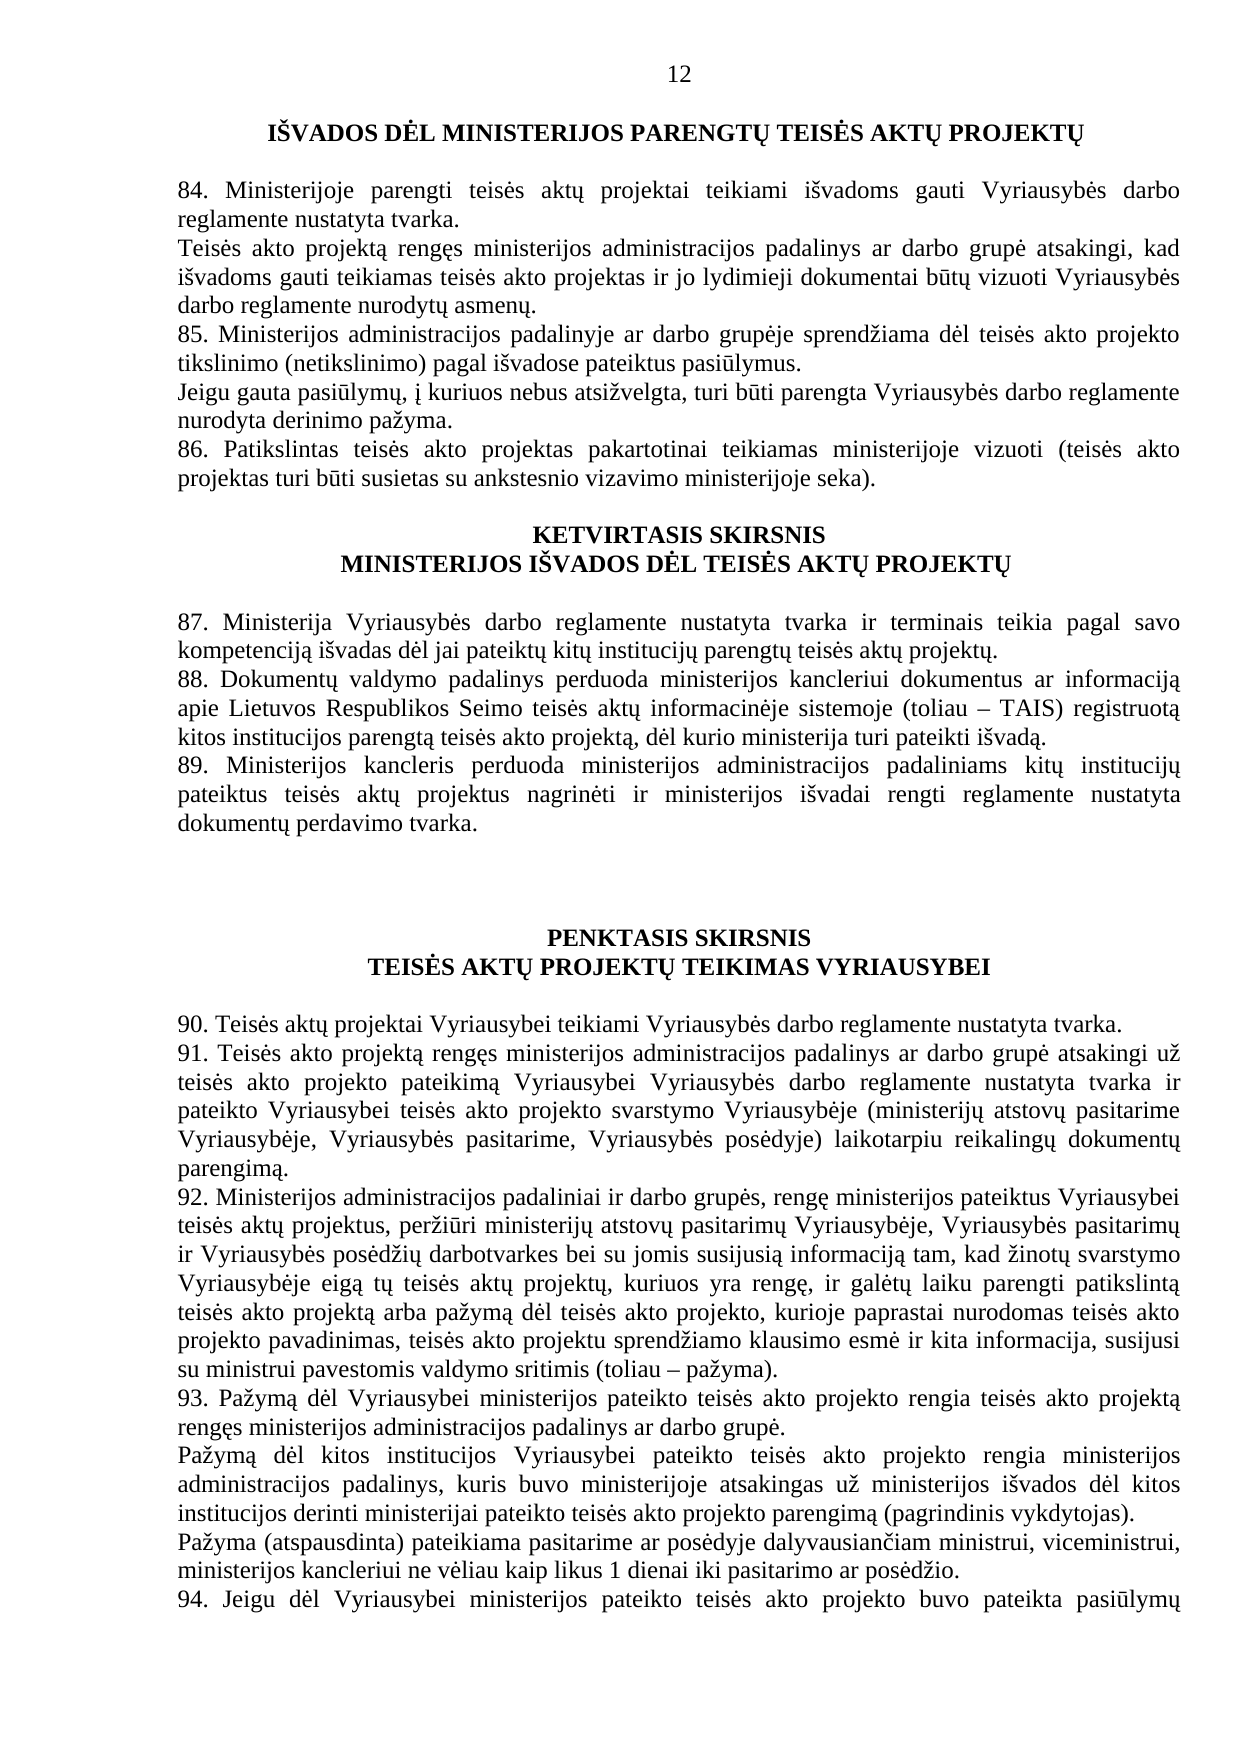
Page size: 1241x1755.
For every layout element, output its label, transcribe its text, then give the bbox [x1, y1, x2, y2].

text 85. Ministerijos administracijos padalinyje ar darbo grupėje sprendžiama dėl teisės akto projekto tikslinimo (netikslinimo) pagal išvadose pateiktus pasiūlymus. [177, 319, 1181, 377]
text KETVIRTASIS SKIRSNIS [177, 521, 1181, 549]
text TEISĖS AKTŲ PROJEKTų TEIKIMAS VYRIAUSYBEI [177, 952, 1181, 981]
text 86. Patikslintas teisės akto projektas pakartotinai teikiamas ministerijoje vizuoti (teisės akto projektas turi būti susietas su ankstesnio vizavimo ministerijoje seka). [177, 434, 1181, 492]
text Teisės akto projektą rengęs ministerijos administracijos padalinys ar darbo grupė atsakingi, kad išvadoms gauti teikiamas teisės akto projektas ir jo lydimieji dokumentai būtų vizuoti Vyriausybės darbo reglamente nurodytų asmenų. [177, 233, 1181, 319]
text 84. Ministerijoje parengti teisės aktų projektai teikiami išvadoms gauti Vyriausybės darbo reglamente nustatyta tvarka. [177, 176, 1181, 233]
text 88. Dokumentų valdymo padalinys perduoda ministerijos kancleriui dokumentus ar informaciją apie Lietuvos Respublikos Seimo teisės aktų informacinėje sistemoje (toliau – TAIS) registruotą kitos institucijos parengtą teisės akto projektą, dėl kurio ministerija turi pateikti išvadą. [177, 664, 1181, 751]
text PENKTASIS SKIRSNIS [177, 923, 1181, 952]
text Pažyma (atspausdinta) pateikiama pasitarime ar posėdyje dalyvausiančiam ministrui, viceministrui, ministerijos kancleriui ne vėliau kaip likus 1 dienai iki pasitarimo ar posėdžio. [177, 1527, 1181, 1584]
text 89. Ministerijos kancleris perduoda ministerijos administracijos padaliniams kitų institucijų pateiktus teisės aktų projektus nagrinėti ir ministerijos išvadai rengti reglamente nustatyta dokumentų perdavimo tvarka. [177, 751, 1181, 837]
text 93. Pažymą dėl Vyriausybei ministerijos pateikto teisės akto projekto rengia teisės akto projektą rengęs ministerijos administracijos padalinys ar darbo grupė. [177, 1383, 1181, 1441]
text 94. Jeigu dėl Vyriausybei ministerijos pateikto teisės akto projekto buvo pateikta pasiūlymų [177, 1584, 1181, 1613]
text Pažymą dėl kitos institucijos Vyriausybei pateikto teisės akto projekto rengia ministerijos administracijos padalinys, kuris buvo ministerijoje atsakingas už ministerijos išvados dėl kitos institucijos derinti ministerijai pateikto teisės akto projekto parengimą (pagrindinis vykdytojas). [177, 1441, 1181, 1527]
text IŠVADOS DĖL MINISTERIJOS PARENGTŲ TEISĖS AKTŲ PROJEKTŲ [177, 118, 1181, 147]
text MINISTERIJOS IŠVADOS DĖL TEISĖS AKTŲ PROJEKTŲ [177, 549, 1181, 578]
text 90. Teisės aktų projektai Vyriausybei teikiami Vyriausybės darbo reglamente nustatyta tvarka. [177, 1009, 1181, 1038]
text 91. Teisės akto projektą rengęs ministerijos administracijos padalinys ar darbo grupė atsakingi už teisės akto projekto pateikimą Vyriausybei Vyriausybės darbo reglamente nustatyta tvarka ir pateikto Vyriausybei teisės akto projekto svarstymo Vyriausybėje (ministerijų atstovų pasitarime Vyriausybėje, Vyriausybės pasitarime, Vyriausybės posėdyje) laikotarpiu reikalingų dokumentų parengimą. [177, 1038, 1181, 1182]
text 87. Ministerija Vyriausybės darbo reglamente nustatyta tvarka ir terminais teikia pagal savo kompetenciją išvadas dėl jai pateiktų kitų institucijų parengtų teisės aktų projektų. [177, 607, 1181, 664]
text 92. Ministerijos administracijos padaliniai ir darbo grupės, rengę ministerijos pateiktus Vyriausybei teisės aktų projektus, peržiūri ministerijų atstovų pasitarimų Vyriausybėje, Vyriausybės pasitarimų ir Vyriausybės posėdžių darbotvarkes bei su jomis susijusią informaciją tam, kad žinotų svarstymo Vyriausybėje eigą tų teisės aktų projektų, kuriuos yra rengę, ir galėtų laiku parengti patikslintą teisės akto projektą arba pažymą dėl teisės akto projekto, kurioje paprastai nurodomas teisės akto projekto pavadinimas, teisės akto projektu sprendžiamo klausimo esmė ir kita informacija, susijusi su ministrui pavestomis valdymo sritimis (toliau – pažyma). [177, 1182, 1181, 1383]
text Jeigu gauta pasiūlymų, į kuriuos nebus atsižvelgta, turi būti parengta Vyriausybės darbo reglamente nurodyta derinimo pažyma. [177, 377, 1181, 434]
